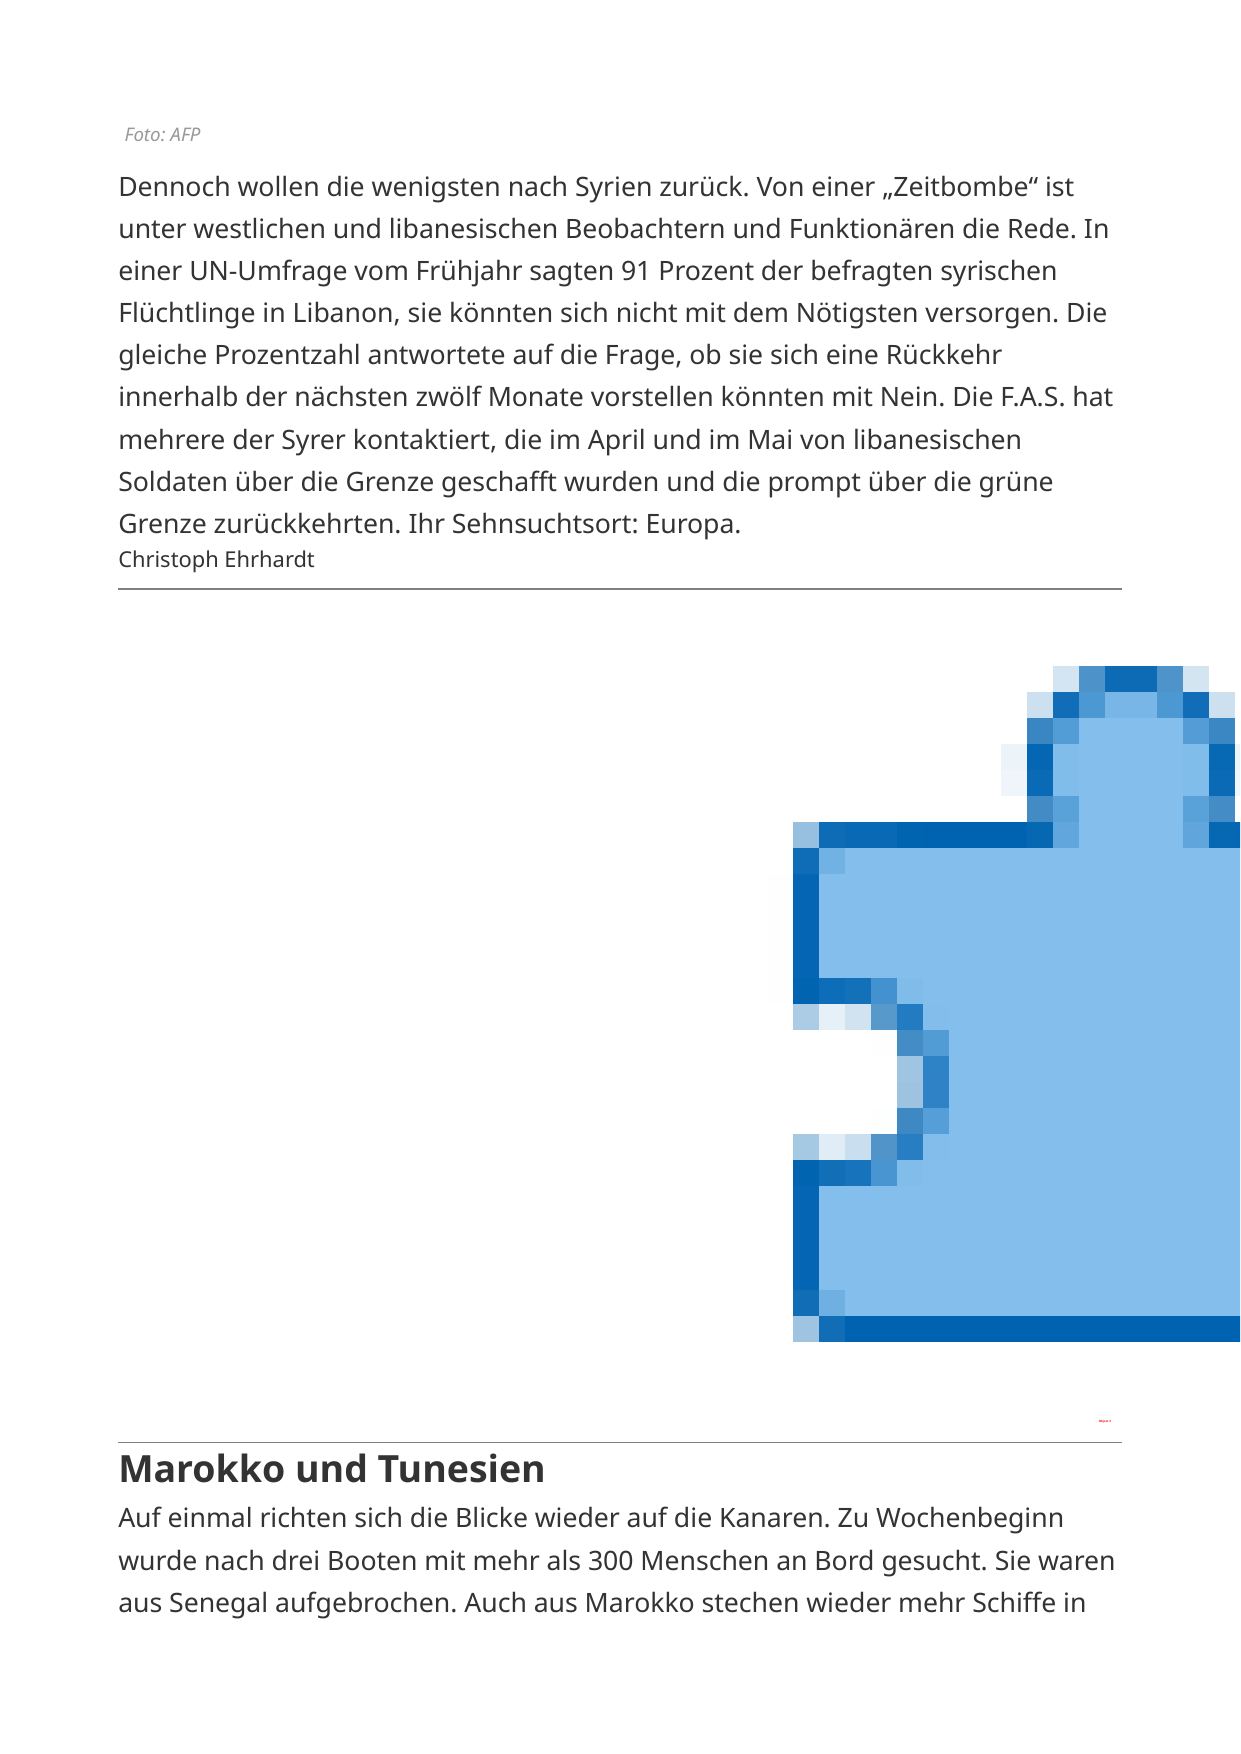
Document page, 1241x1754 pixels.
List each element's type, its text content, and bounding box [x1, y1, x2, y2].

text Dennoch wollen die wenigsten nach Syrien zurück. Von einer „Zeitbombe“ ist unter westlichen und libanesischen Beobachtern und Funktionären die Rede. In einer UN-Umfrage vom Frühjahr sagten 91 Prozent der befragten syrischen Flüchtlinge in Libanon, sie könnten sich nicht mit dem Nötigsten versorgen. Die gleiche Prozentzahl antwortete auf die Frage, ob sie sich eine Rückkehr innerhalb der nächsten zwölf Monate vorstellen könnten mit Nein. Die F.A.S. hat mehrere der Syrer kontaktiert, die im April und im Mai von libanesischen Soldaten über die Grenze geschafft wurden und die prompt über die grüne Grenze zurückkehrten. Ihr Sehnsuchtsort: Europa. [118, 161, 1122, 541]
subtitle Marokko und Tunesien [118, 1443, 1122, 1493]
text Auf einmal richten sich die Blicke wieder auf die Kanaren. Zu Wochenbeginn wurde nach drei Booten mit mehr als 300 Menschen an Bord gesucht. Sie waren aus Senegal aufgebrochen. Auch aus Marokko stechen wieder mehr Schiffe in [118, 1493, 1122, 1620]
text Christoph Ehrhardt [118, 541, 1122, 574]
text Foto: AFP [118, 118, 1122, 147]
